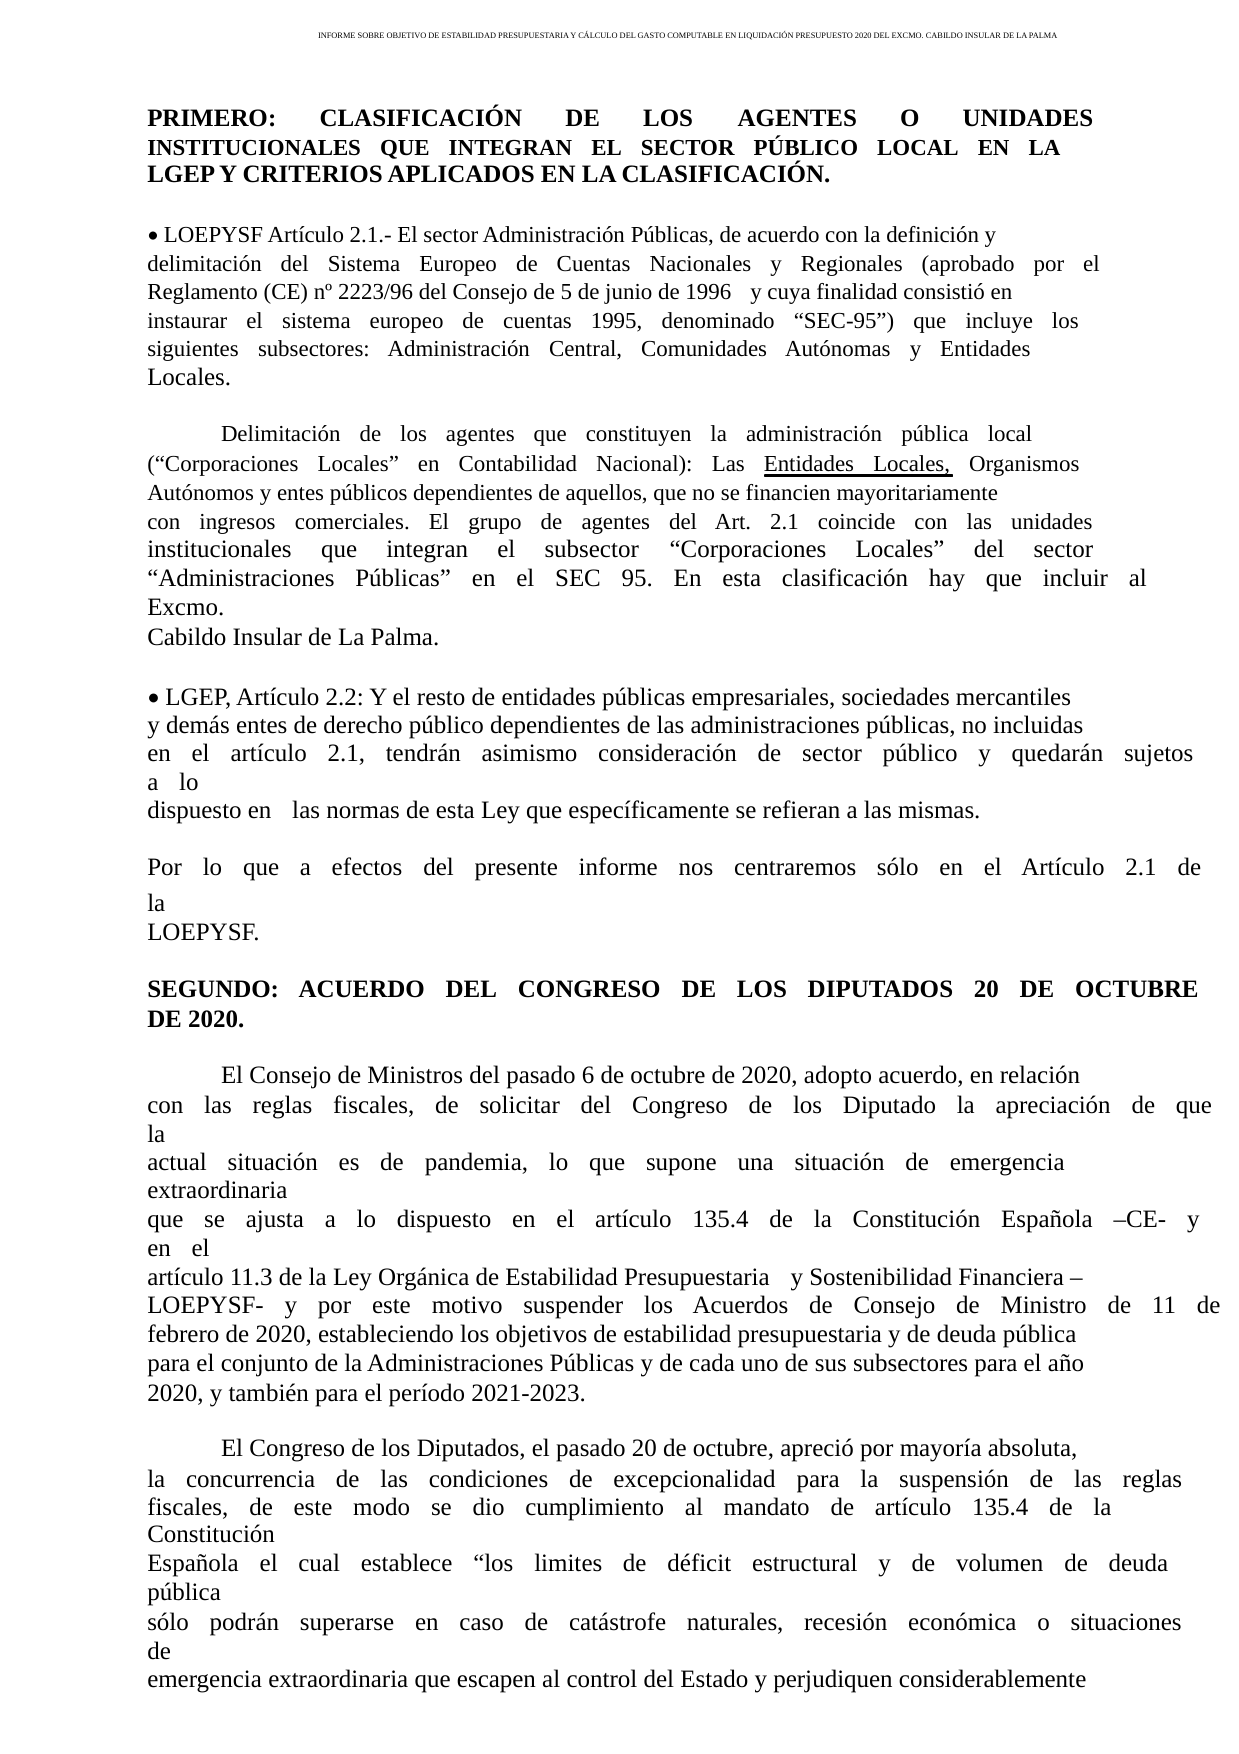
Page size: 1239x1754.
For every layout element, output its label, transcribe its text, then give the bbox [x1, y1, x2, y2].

text fiscales, de este modo se dio cumplimiento al mandato de artículo 135.4 de la Constitución [147, 1493, 1225, 1548]
text El Consejo de Ministros del pasado 6 de octubre de 2020, adopto acuerdo, en relación [221, 1056, 1225, 1090]
text que se ajusta a lo dispuesto en el artículo 135.4 de la Constitución Española –CE- y en el [147, 1204, 1225, 1262]
text dispuesto en las normas de esta Ley que específicamente se refieran a las mismas. [147, 796, 1225, 824]
text emergencia extraordinaria que escapen al control del Estado y perjudiquen considerablemente [147, 1665, 1225, 1693]
text INFORME SOBRE OBJETIVO DE ESTABILIDAD PRESUPUESTARIA Y CÁLCULO DEL GASTO COMPUTABLE EN LIQUIDACIÓN PRESUPUESTO 2020 DEL EXCMO. CABILDO INSULAR DE LA PALMA [318, 28, 1225, 42]
text siguientes subsectores: Administración Central, Comunidades Autónomas y Entidades [147, 334, 1225, 362]
text actual situación es de pandemia, lo que supone una situación de emergencia extraordinaria [147, 1149, 1225, 1204]
text en el artículo 2.1, tendrán asimismo consideración de sector público y quedarán sujetos a lo [147, 738, 1225, 796]
text Locales. [147, 362, 1225, 391]
text instaurar el sistema europeo de cuentas 1995, denominado “SEC-95”) que incluye los [147, 305, 1225, 334]
text artículo 11.3 de la Ley Orgánica de Estabilidad Presupuestaria y Sostenibilidad Financiera – [147, 1262, 1225, 1292]
text SEGUNDO: ACUERDO DEL CONGRESO DE LOS DIPUTADOS 20 DE OCTUBRE [147, 968, 1225, 1004]
text Reglamento (CE) nº 2223/96 del Consejo de 5 de junio de 1996 y cuya finalidad consistió en [147, 276, 1225, 305]
text LGEP Y CRITERIOS APLICADOS EN LA CLASIFICACIÓN. [147, 161, 1225, 188]
text 2020, y también para el período 2021-2023. [147, 1378, 1225, 1407]
text DE 2020. [147, 1004, 1225, 1033]
text y demás entes de derecho público dependientes de las administraciones públicas, no incluidas [147, 713, 1225, 738]
text Cabildo Insular de La Palma. [147, 622, 1225, 651]
text LOEPYSF. [147, 918, 1225, 946]
text PRIMERO: CLASIFICACIÓN DE LOS AGENTES O UNIDADES [147, 108, 1225, 132]
text INSTITUCIONALES QUE INTEGRAN EL SECTOR PÚBLICO LOCAL EN LA [147, 132, 1225, 161]
text Autónomos y entes públicos dependientes de aquellos, que no se financien mayoritariamente [147, 477, 1225, 506]
text con las reglas fiscales, de solicitar del Congreso de los Diputado la apreciación de que la [147, 1090, 1225, 1149]
text institucionales que integran el subsector “Corporaciones Locales” del sector [147, 536, 1225, 563]
text Por lo que a efectos del presente informe nos centraremos sólo en el Artículo 2.1 de la [147, 846, 1225, 918]
text Delimitación de los agentes que constituyen la administración pública local [221, 413, 1225, 448]
text • LGEP, Artículo 2.2: Y el resto de entidades públicas empresariales, sociedades mercantiles [147, 673, 1225, 713]
text (“Corporaciones Locales” en Contabilidad Nacional): Las Entidades Locales, Organismos [147, 448, 1225, 477]
text • LOEPYSF Artículo 2.1.- El sector Administración Públicas, de acuerdo con la definición y [147, 211, 1225, 251]
text LOEPYSF- y por este motivo suspender los Acuerdos de Consejo de Ministro de 11 de [147, 1292, 1225, 1319]
text con ingresos comerciales. El grupo de agentes del Art. 2.1 coincide con las unidades [147, 506, 1225, 536]
text delimitación del Sistema Europeo de Cuentas Nacionales y Regionales (aprobado por el [147, 251, 1225, 276]
text “Administraciones Públicas” en el SEC 95. En esta clasificación hay que incluir al Excmo. [147, 563, 1225, 622]
text febrero de 2020, estableciendo los objetivos de estabilidad presupuestaria y de deuda pública [147, 1319, 1225, 1348]
text Española el cual establece “los limites de déficit estructural y de volumen de deuda pública [147, 1548, 1225, 1607]
text la concurrencia de las condiciones de excepcionalidad para la suspensión de las reglas [147, 1464, 1225, 1493]
text para el conjunto de la Administraciones Públicas y de cada uno de sus subsectores para el año [147, 1348, 1225, 1378]
text El Congreso de los Diputados, el pasado 20 de octubre, apreció por mayoría absoluta, [221, 1429, 1225, 1464]
text sólo podrán superarse en caso de catástrofe naturales, recesión económica o situaciones de [147, 1607, 1225, 1665]
